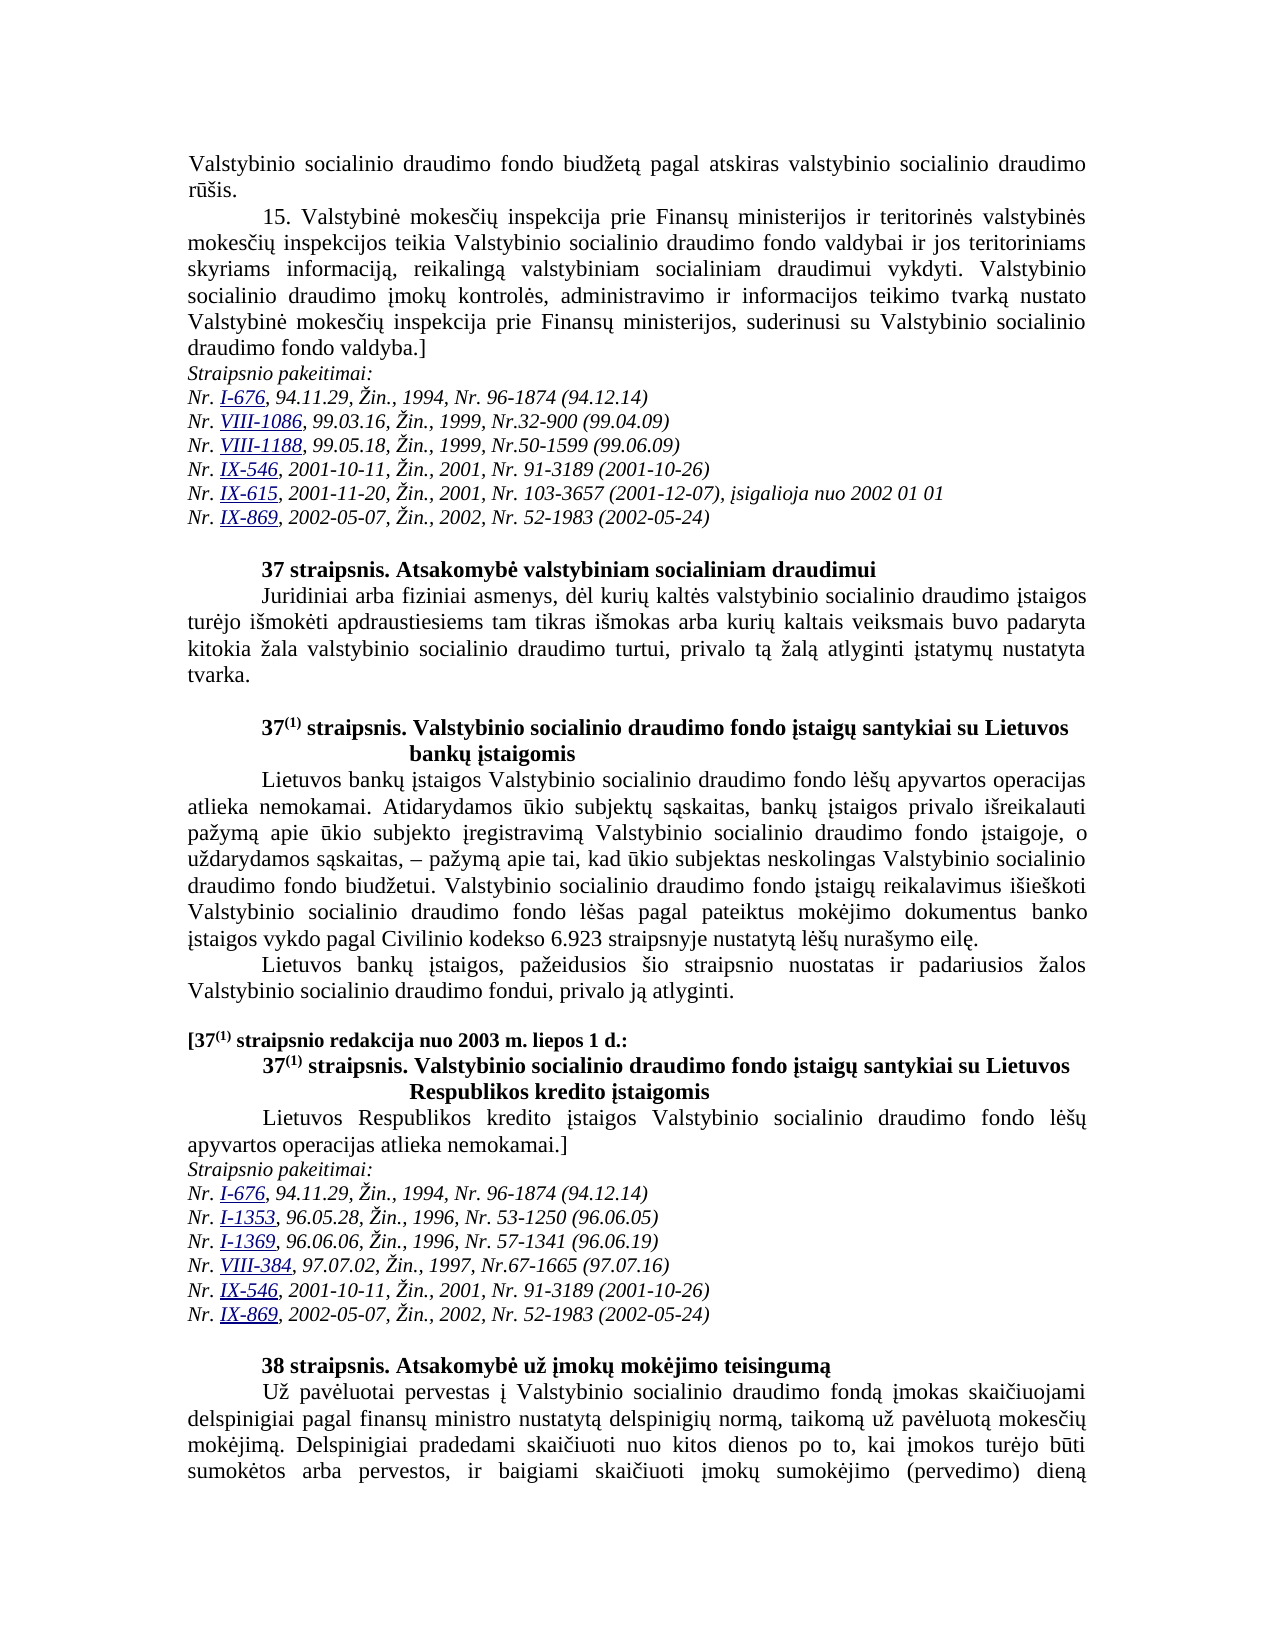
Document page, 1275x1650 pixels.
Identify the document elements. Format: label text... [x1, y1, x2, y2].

text Straipsnio pakeitimai: [187, 1157, 1087, 1181]
text Nr. IX-869, 2002-05-07, Žin., 2002, Nr. 52-1983 (2002-05-24) [187, 1302, 1087, 1326]
text Nr. IX-615, 2001-11-20, Žin., 2001, Nr. 103-3657 (2001-12-07), įsigalioja nuo 2002 01 01 [187, 481, 1087, 505]
text Lietuvos bankų įstaigos, pažeidusios šio straipsnio nuostatas ir padariusios žalos Valstybinio socialinio draudimo fondui, privalo ją atlyginti. [187, 951, 1087, 1004]
text Nr. VIII-384, 97.07.02, Žin., 1997, Nr.67-1665 (97.07.16) [187, 1253, 1087, 1277]
text Už pavėluotai pervestas į Valstybinio socialinio draudimo fondą įmokas skaičiuojami delspinigiai pagal finansų ministro nustatytą delspinigių normą, taikomą už pavėluotą mokesčių mokėjimą. Delspinigiai pradedami skaičiuoti nuo kitos dienos po to, kai įmokos turėjo būti sumokėtos arba pervestos, ir baigiami skaičiuoti įmokų sumokėjimo (pervedimo) dieną [187, 1378, 1087, 1484]
text Juridiniai arba fiziniai asmenys, dėl kurių kaltės valstybinio socialinio draudimo įstaigos turėjo išmokėti apdraustiesiems tam tikras išmokas arba kurių kaltais veiksmais buvo padaryta kitokia žala valstybinio socialinio draudimo turtui, privalo tą žalą atlyginti įstatymų nustatyta tvarka. [187, 582, 1087, 687]
text Nr. I-1369, 96.06.06, Žin., 1996, Nr. 57-1341 (96.06.19) [187, 1229, 1087, 1253]
text 38 straipsnis. Atsakomybė už įmokų mokėjimo teisingumą [187, 1352, 1087, 1378]
text Nr. VIII-1188, 99.05.18, Žin., 1999, Nr.50-1599 (99.06.09) [187, 433, 1087, 457]
subtitle Respublikos kredito įstaigomis [409, 1078, 1087, 1104]
text Valstybinio socialinio draudimo fondo biudžetą pagal atskiras valstybinio socialinio draudimo rūšis. [188, 150, 1087, 203]
text Straipsnio pakeitimai: [187, 361, 1087, 385]
text Nr. IX-546, 2001-10-11, Žin., 2001, Nr. 91-3189 (2001-10-26) [187, 457, 1087, 481]
text Lietuvos bankų įstaigos Valstybinio socialinio draudimo fondo lėšų apyvartos operacijas atlieka nemokamai. Atidarydamos ūkio subjektų sąskaitas, bankų įstaigos privalo išreikalauti pažymą apie ūkio subjekto įregistravimą Valstybinio socialinio draudimo fondo įstaigoje, o uždarydamos sąskaitas, – pažymą apie tai, kad ūkio subjektas neskolingas Valstybinio socialinio draudimo fondo biudžetui. Valstybinio socialinio draudimo fondo įstaigų reikalavimus išieškoti Valstybinio socialinio draudimo fondo lėšas pagal pateiktus mokėjimo dokumentus banko įstaigos vykdo pagal Civilinio kodekso 6.923 straipsnyje nustatytą lėšų nurašymo eilę. [187, 766, 1087, 951]
text 37 straipsnis. Atsakomybė valstybiniam socialiniam draudimui [187, 556, 1087, 582]
text Nr. I-676, 94.11.29, Žin., 1994, Nr. 96-1874 (94.12.14) [187, 1181, 1087, 1205]
text Nr. IX-869, 2002-05-07, Žin., 2002, Nr. 52-1983 (2002-05-24) [187, 505, 1087, 529]
text Nr. IX-546, 2001-10-11, Žin., 2001, Nr. 91-3189 (2001-10-26) [187, 1277, 1087, 1302]
text bankų įstaigomis [187, 740, 1087, 766]
text 15. Valstybinė mokesčių inspekcija prie Finansų ministerijos ir teritorinės valstybinės mokesčių inspekcijos teikia Valstybinio socialinio draudimo fondo valdybai ir jos teritoriniams skyriams informaciją, reikalingą valstybiniam socialiniam draudimui vykdyti. Valstybinio socialinio draudimo įmokų kontrolės, administravimo ir informacijos teikimo tvarką nustato Valstybinė mokesčių inspekcija prie Finansų ministerijos, suderinusi su Valstybinio socialinio draudimo fondo valdyba.] [187, 203, 1087, 361]
text 37(1) straipsnis. Valstybinio socialinio draudimo fondo įstaigų santykiai su Lietuvos [262, 1052, 1087, 1078]
text 37(1) straipsnis. Valstybinio socialinio draudimo fondo įstaigų santykiai su Lietuvos [187, 714, 1087, 740]
text Nr. VIII-1086, 99.03.16, Žin., 1999, Nr.32-900 (99.04.09) [187, 409, 1087, 433]
text Nr. I-1353, 96.05.28, Žin., 1996, Nr. 53-1250 (96.06.05) [187, 1205, 1087, 1229]
text Nr. I-676, 94.11.29, Žin., 1994, Nr. 96-1874 (94.12.14) [187, 385, 1087, 409]
text Lietuvos Respublikos kredito įstaigos Valstybinio socialinio draudimo fondo lėšų apyvartos operacijas atlieka nemokamai.] [187, 1104, 1087, 1157]
text [37(1) straipsnio redakcija nuo 2003 m. liepos 1 d.: [187, 1028, 1087, 1052]
